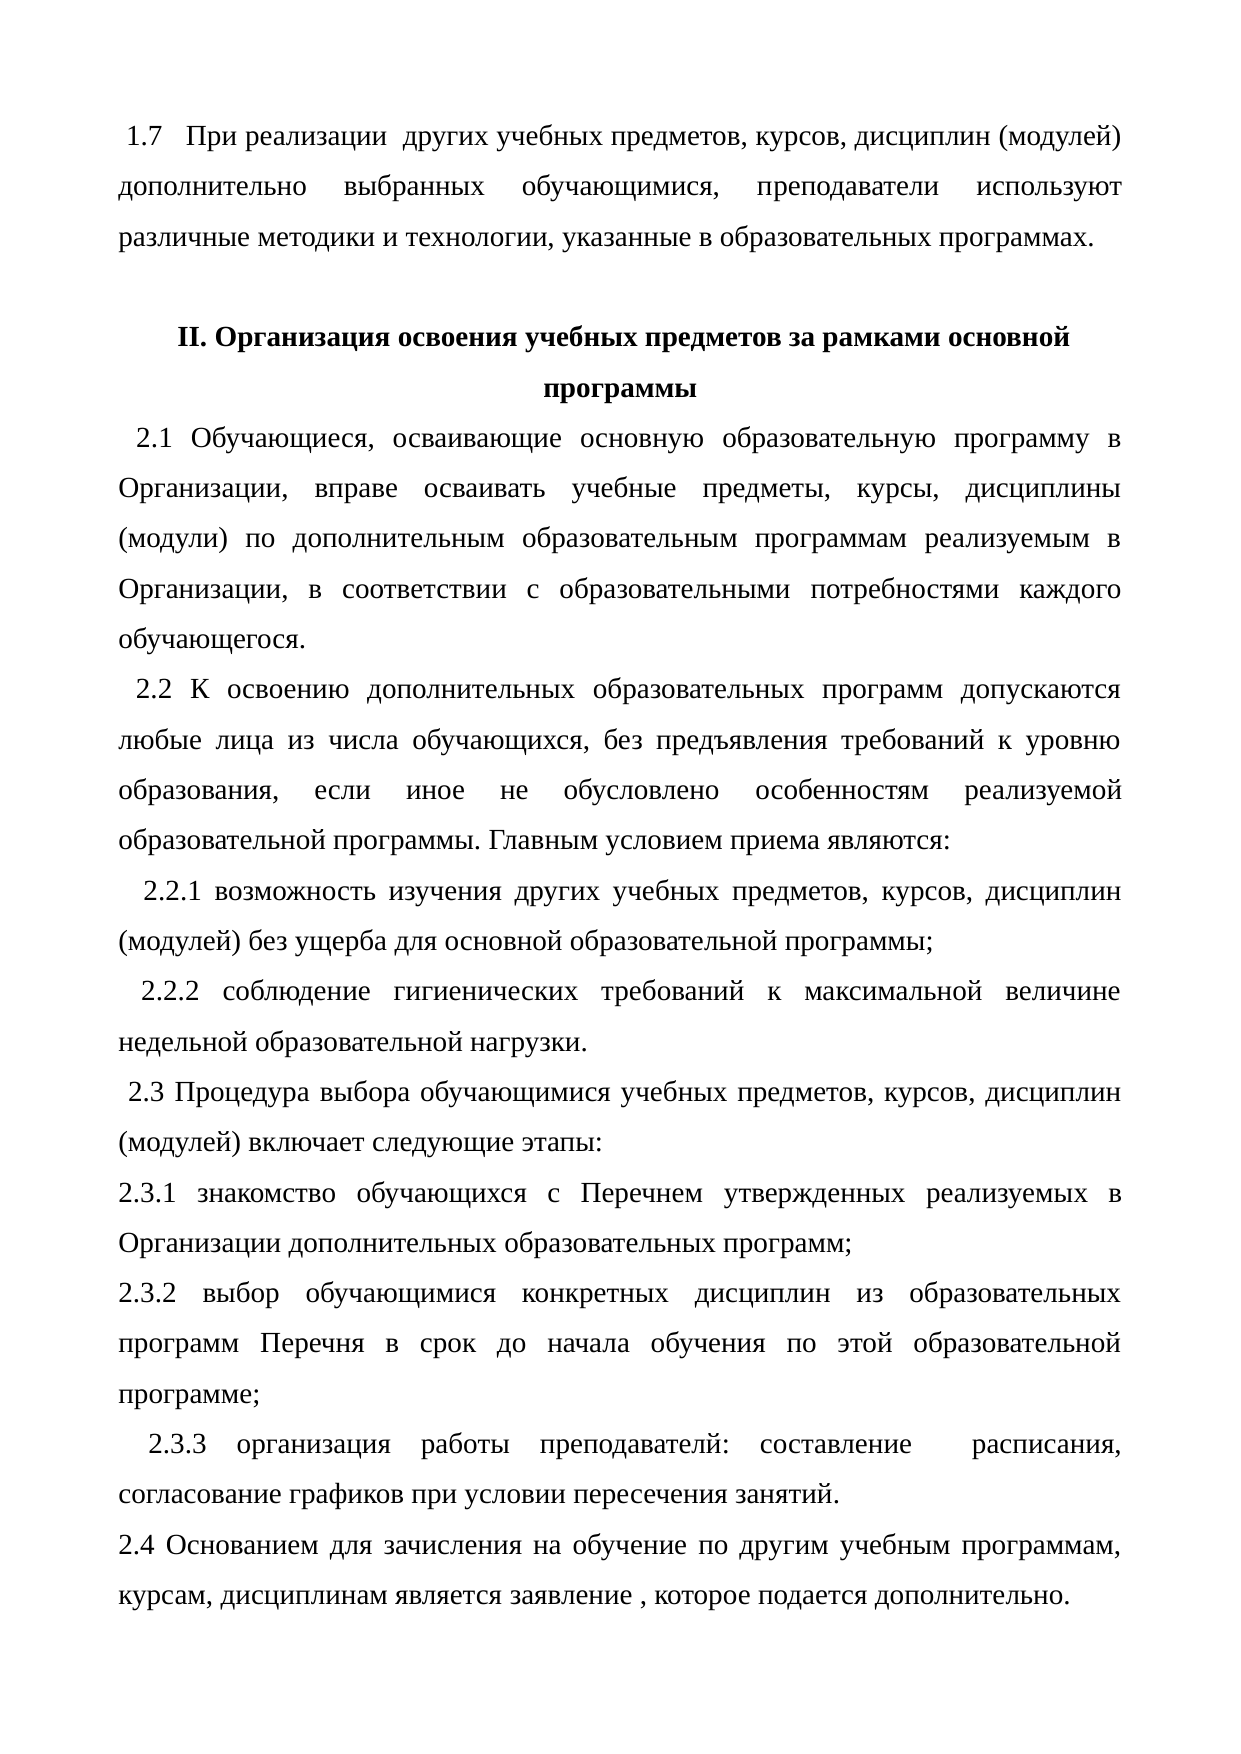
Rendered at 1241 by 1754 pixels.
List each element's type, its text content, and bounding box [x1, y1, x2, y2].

list 2.2.1 возможность изучения других учебных предметов, курсов, дисциплин (модулей) без ущерба для основной образовательной программы; [118, 873, 1122, 957]
list 2.3.1 знакомство обучающихся с Перечнем утвержденных реализуемых в Организации дополнительных образовательных программ; [118, 1175, 1122, 1258]
list 2.3 Процедура выбора обучающимися учебных предметов, курсов, дисциплин (модулей) включает следующие этапы: [118, 1074, 1122, 1158]
list 2.2.2 соблюдение гигиенических требований к максимальной величине недельной образовательной нагрузки. [118, 973, 1122, 1057]
list 2.2 К освоению дополнительных образовательных программ допускаются любые лица из числа обучающихся, без предъявления требований к уровню образования, если иное не обусловлено особенностям реализуемой образовательной программы. Главным условием приема являются: [118, 672, 1122, 856]
text 1.7 При реализации других учебных предметов, курсов, дисциплин (модулей) дополнительно выбранных обучающимися, преподаватели используют различные методики и технологии, указанные в образовательных программах. [118, 118, 1122, 252]
list 2.4 Основанием для зачисления на обучение по другим учебным программам, курсам, дисциплинам является заявление , которое подается дополнительно. [118, 1527, 1122, 1611]
list II. Организация освоения учебных предметов за рамками основной программы [118, 319, 1122, 403]
list 2.1 Обучающиеся, осваивающие основную образовательную программу в Организации, вправе осваивать учебные предметы, курсы, дисциплины (модули) по дополнительным образовательным программам реализуемым в Организации, в соответствии с образовательными потребностями каждого обучающегося. [118, 420, 1122, 655]
list 2.3.3 организация работы преподавателй: составление расписания, согласование графиков при условии пересечения занятий. [118, 1426, 1122, 1510]
list 2.3.2 выбор обучающимися конкретных дисциплин из образовательных программ Перечня в срок до начала обучения по этой образовательной программе; [118, 1275, 1122, 1409]
